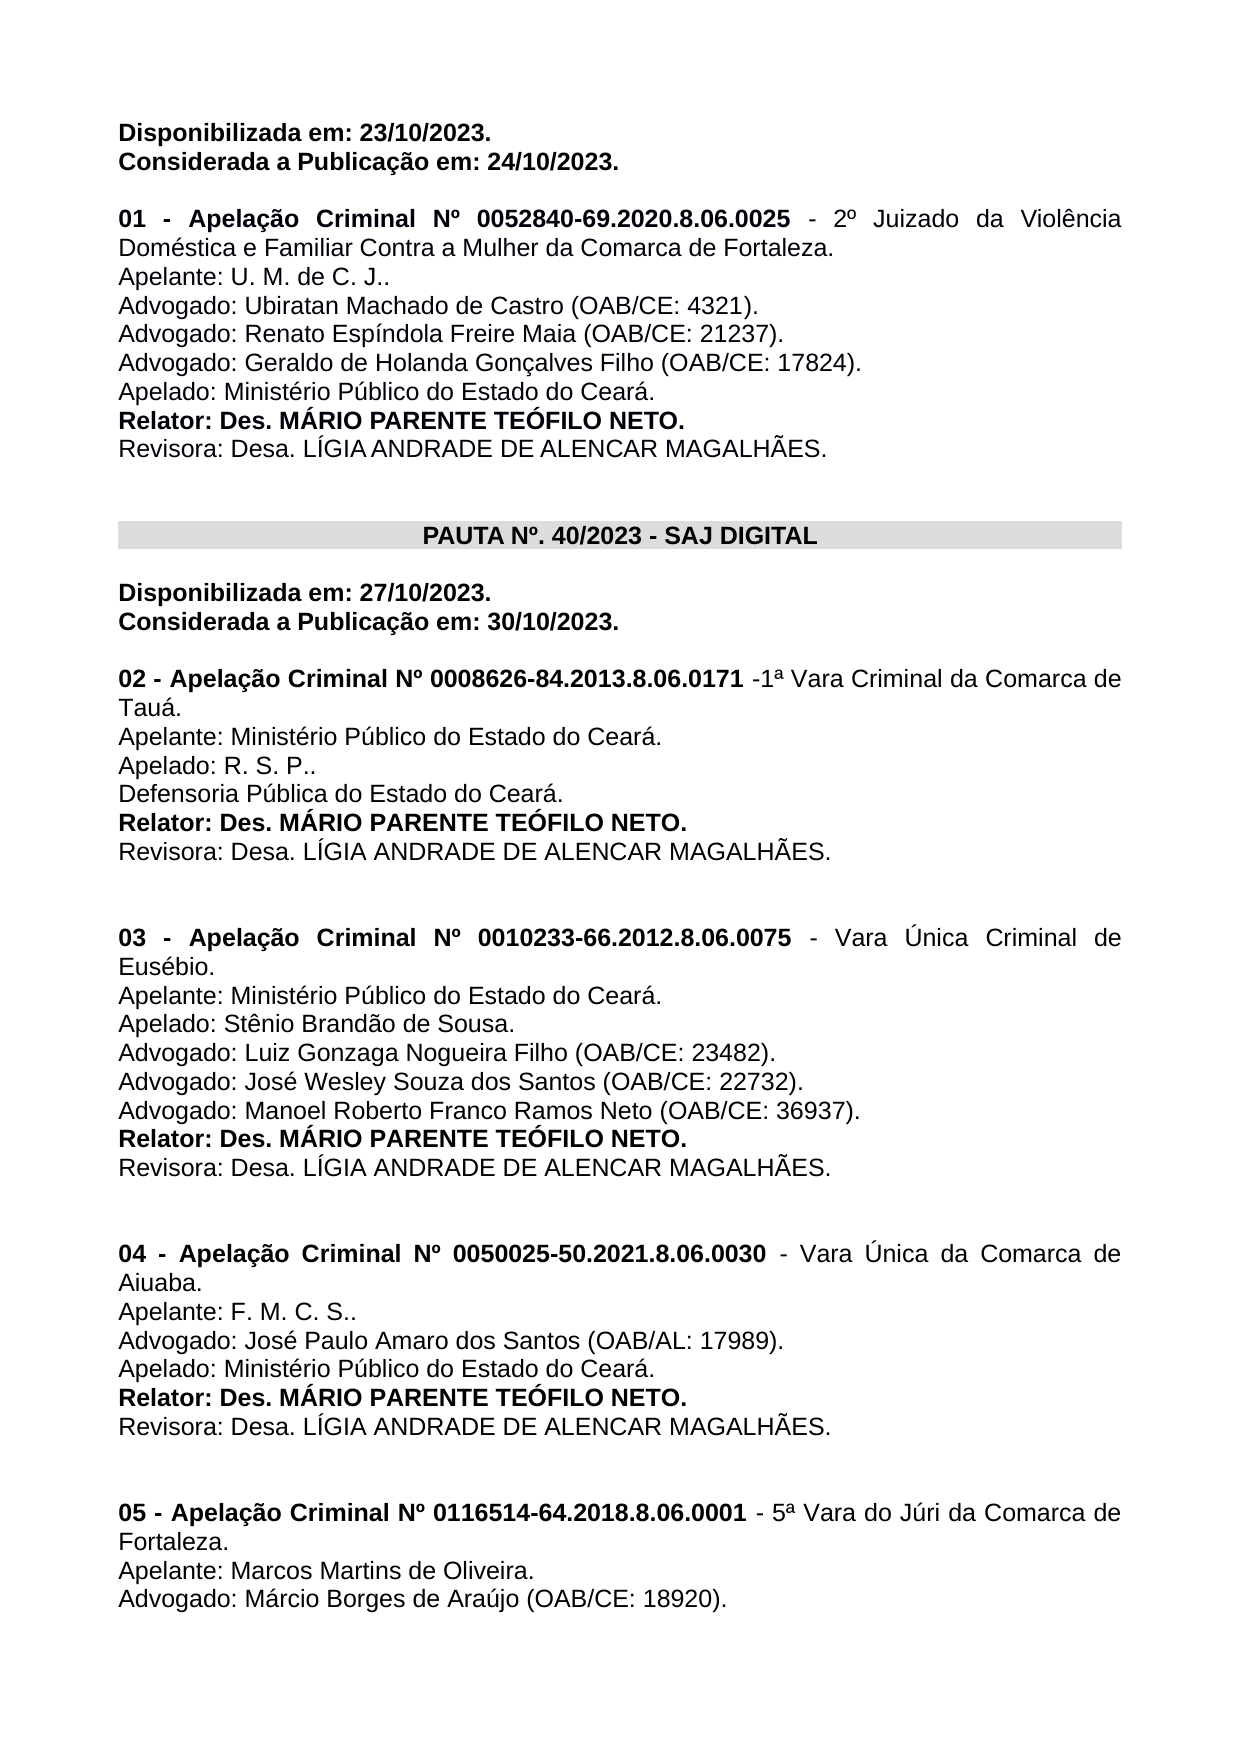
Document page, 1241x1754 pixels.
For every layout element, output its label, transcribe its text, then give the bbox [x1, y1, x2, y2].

text Advogado: Geraldo de Holanda Gonçalves Filho (OAB/CE: 17824). [118, 348, 1122, 377]
text PAUTA Nº. 40/2023 - SAJ DIGITAL [118, 521, 1122, 549]
text Apelado: R. S. P.. [118, 751, 1122, 779]
text Considerada a Publicação em: 24/10/2023. [118, 147, 1122, 176]
text Advogado: Renato Espíndola Freire Maia (OAB/CE: 21237). [118, 319, 1122, 348]
text Relator: Des. MÁRIO PARENTE TEÓFILO NETO. [118, 808, 1122, 837]
text Disponibilizada em: 27/10/2023. [118, 578, 1122, 607]
text Advogado: Luiz Gonzaga Nogueira Filho (OAB/CE: 23482). [118, 1038, 1122, 1067]
text Considerada a Publicação em: 30/10/2023. [118, 607, 1122, 636]
text Apelado: Stênio Brandão de Sousa. [118, 1009, 1122, 1038]
text Revisora: Desa. LÍGIA ANDRADE DE ALENCAR MAGALHÃES. [118, 434, 1122, 463]
text 01 - Apelação Criminal Nº 0052840-69.2020.8.06.0025 - 2º Juizado da Violência Doméstica e Familiar Contra a Mulher da Comarca de Fortaleza. [118, 204, 1122, 262]
text Apelado: Ministério Público do Estado do Ceará. [118, 377, 1122, 406]
text Apelante: Marcos Martins de Oliveira. [118, 1556, 1122, 1584]
text Relator: Des. MÁRIO PARENTE TEÓFILO NETO. [118, 406, 1122, 434]
text Advogado: Ubiratan Machado de Castro (OAB/CE: 4321). [118, 291, 1122, 319]
text Apelante: U. M. de C. J.. [118, 262, 1122, 291]
text Revisora: Desa. LÍGIA ANDRADE DE ALENCAR MAGALHÃES. [118, 1153, 1122, 1182]
text Apelado: Ministério Público do Estado do Ceará. [118, 1354, 1122, 1383]
text Relator: Des. MÁRIO PARENTE TEÓFILO NETO. [118, 1383, 1122, 1412]
text Revisora: Desa. LÍGIA ANDRADE DE ALENCAR MAGALHÃES. [118, 837, 1122, 866]
text 02 - Apelação Criminal Nº 0008626-84.2013.8.06.0171 -1ª Vara Criminal da Comarca de Tauá. [118, 664, 1122, 722]
text Advogado: José Wesley Souza dos Santos (OAB/CE: 22732). [118, 1067, 1122, 1096]
text Apelante: Ministério Público do Estado do Ceará. [118, 981, 1122, 1009]
text 05 - Apelação Criminal Nº 0116514-64.2018.8.06.0001 - 5ª Vara do Júri da Comarca de Fortaleza. [118, 1498, 1122, 1556]
text 03 - Apelação Criminal Nº 0010233-66.2012.8.06.0075 - Vara Única Criminal de Eusébio. [118, 923, 1122, 981]
text Relator: Des. MÁRIO PARENTE TEÓFILO NETO. [118, 1124, 1122, 1153]
text Apelante: Ministério Público do Estado do Ceará. [118, 722, 1122, 751]
text Defensoria Pública do Estado do Ceará. [118, 779, 1122, 808]
text 04 - Apelação Criminal Nº 0050025-50.2021.8.06.0030 - Vara Única da Comarca de Aiuaba. [118, 1239, 1122, 1297]
text Advogado: José Paulo Amaro dos Santos (OAB/AL: 17989). [118, 1326, 1122, 1354]
text Apelante: F. M. C. S.. [118, 1297, 1122, 1326]
text Disponibilizada em: 23/10/2023. [118, 118, 1122, 147]
text Advogado: Márcio Borges de Araújo (OAB/CE: 18920). [118, 1584, 1122, 1613]
text Revisora: Desa. LÍGIA ANDRADE DE ALENCAR MAGALHÃES. [118, 1412, 1122, 1441]
text Advogado: Manoel Roberto Franco Ramos Neto (OAB/CE: 36937). [118, 1096, 1122, 1124]
